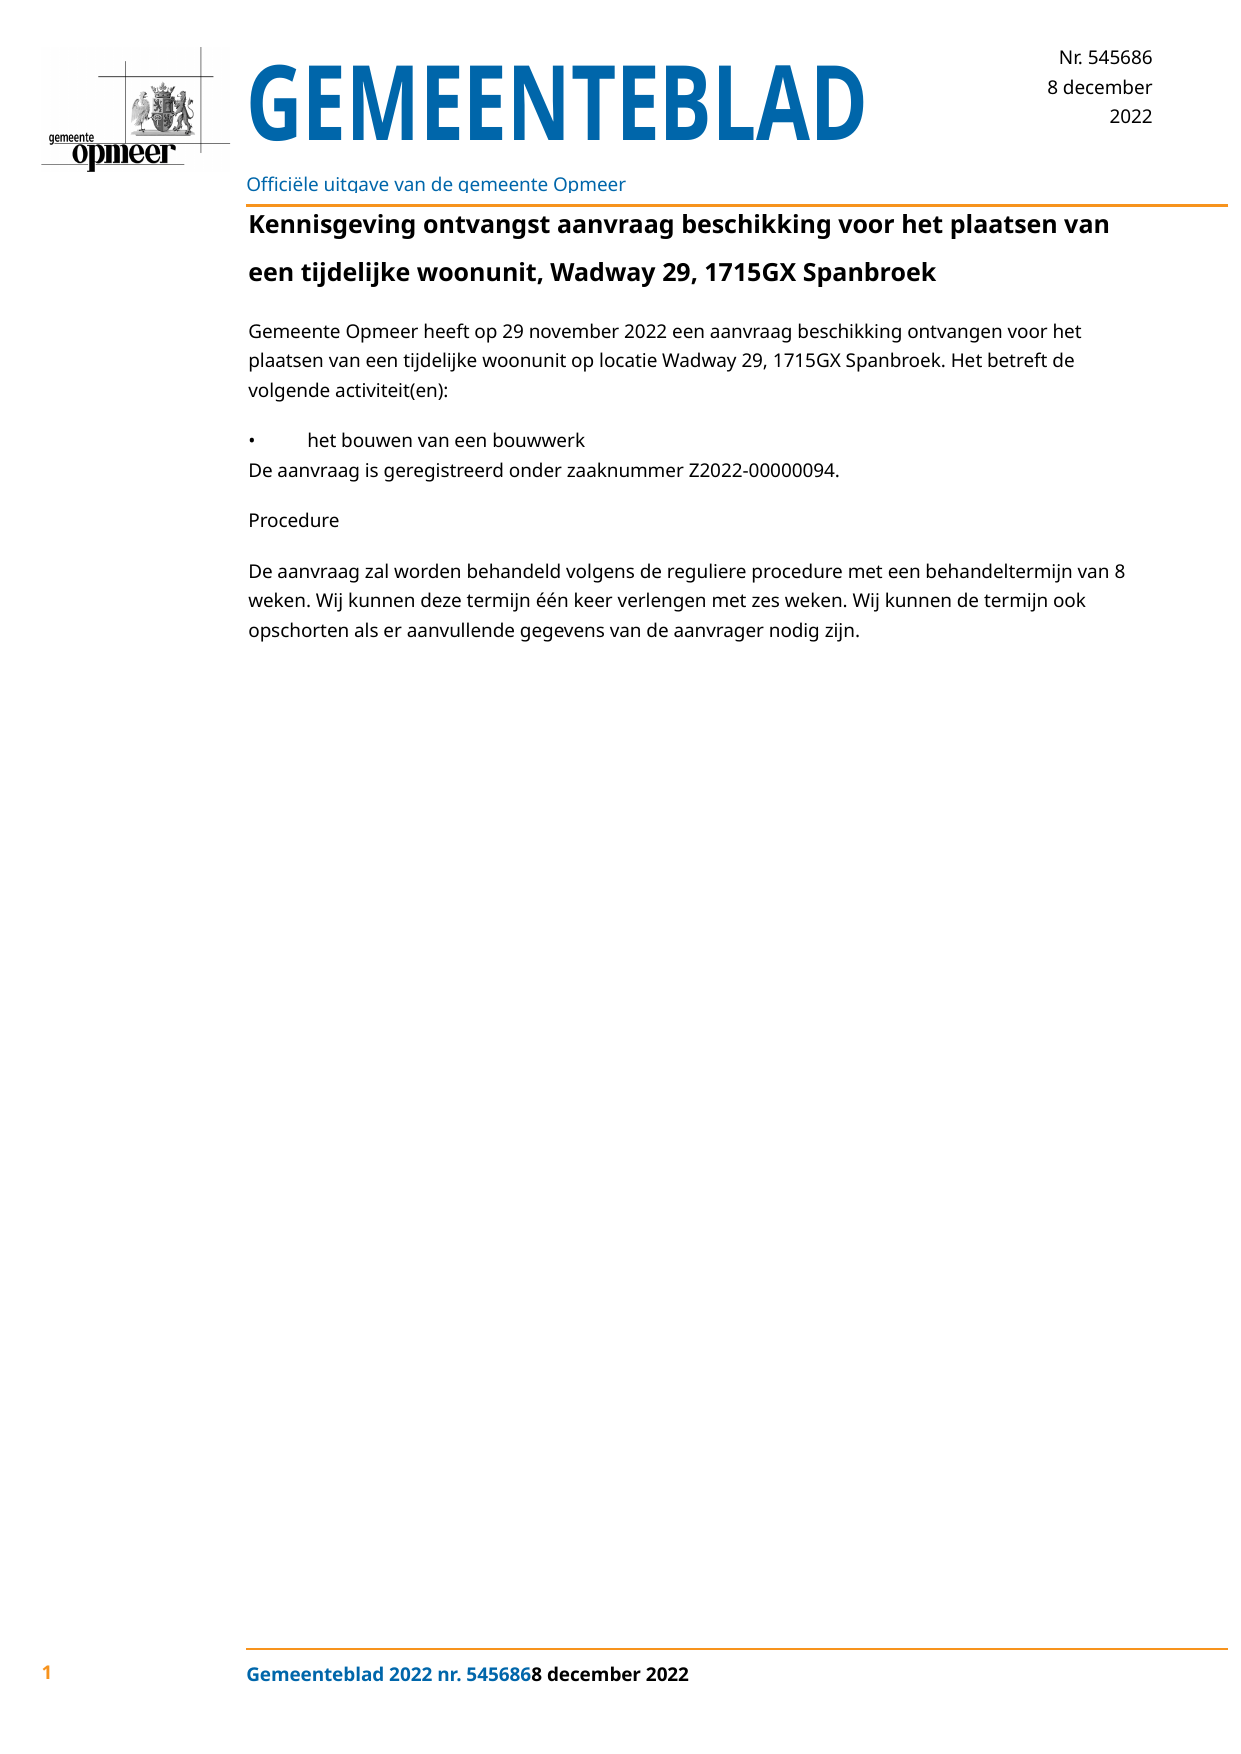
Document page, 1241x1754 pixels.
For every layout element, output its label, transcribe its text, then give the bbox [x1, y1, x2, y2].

text De aanvraag zal worden behandeld volgens de reguliere procedure met een behandeltermijn van 8 weken. Wij kunnen deze termijn één keer verlengen met zes weken. Wij kunnen de termijn ook opschorten als er aanvullende gegevens van de aanvrager nodig zijn. [248, 558, 1152, 643]
text Gemeente Opmeer heeft op 29 november 2022 een aanvraag beschikking ontvangen voor het plaatsen van een tijdelijke woonunit op locatie Wadway 29, 1715GX Spanbroek. Het betreft de volgende activiteit(en): [248, 318, 1152, 403]
text De aanvraag is geregistreerd onder zaaknummer Z2022-00000094. [248, 457, 1152, 483]
text Procedure [248, 507, 1152, 533]
text Kennisgeving ontvangst aanvraag beschikking voor het plaatsen van een tijdelijke woonunit, Wadway 29, 1715GX Spanbroek [248, 207, 1152, 288]
list het bouwen van een bouwwerk [248, 427, 1152, 453]
picture [41, 47, 231, 172]
